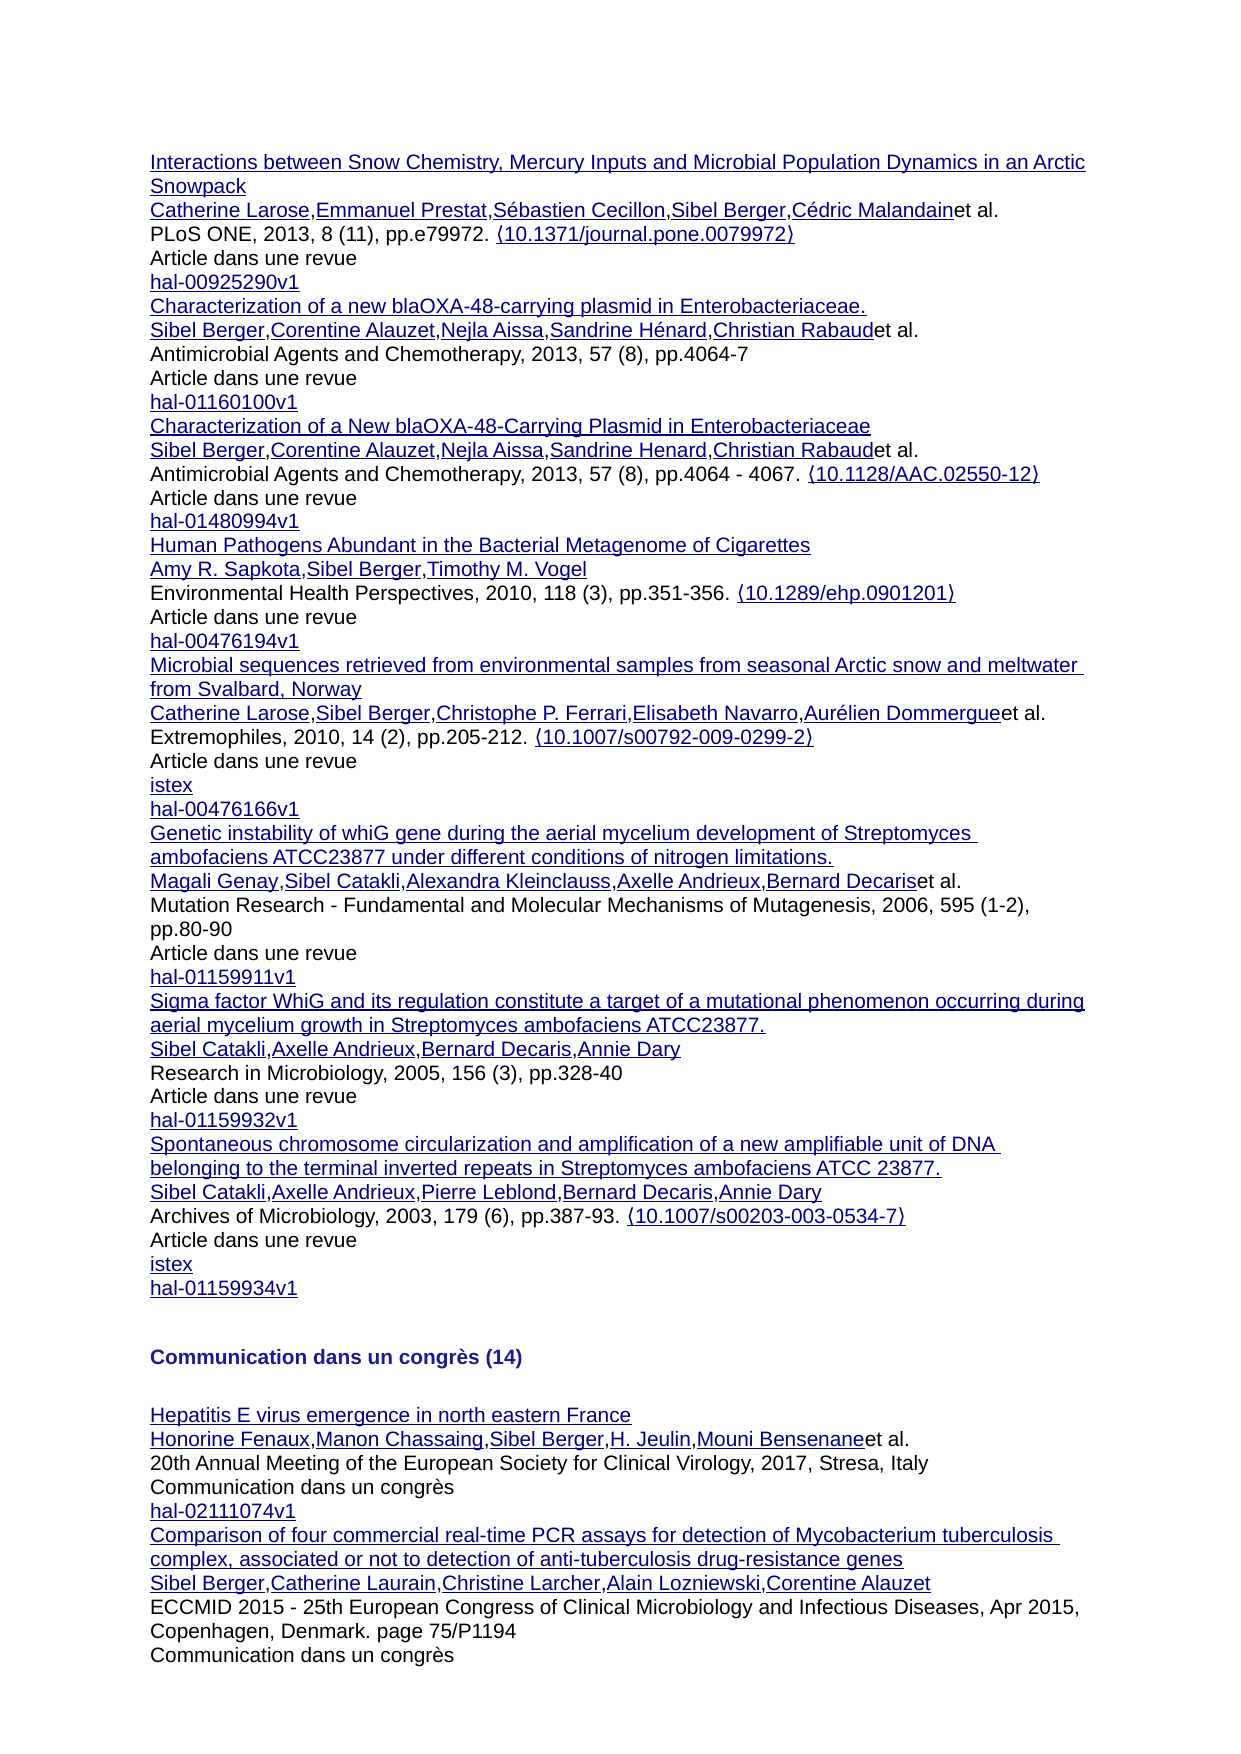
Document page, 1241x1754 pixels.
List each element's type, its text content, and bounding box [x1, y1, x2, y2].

table_cell Comparison of four commercial real-time PCR assays for detection of Mycobacterium tuberculosis complex, associated or not to detection of anti-tuberculosis drug-resistance genes Sibel Berger,Catherine Laurain,Christine Larcher,Alain Lozniewski,Corentine Alauzet ECCMID 2015 - 25th European Congress of Clinical Microbiology and Infectious Diseases, Apr 2015, Copenhagen, Denmark. page 75/P1194 Communication dans un congrès [150, 1523, 1090, 1667]
table_cell Characterization of a New blaOXA-48-Carrying Plasmid in Enterobacteriaceae Sibel Berger,Corentine Alauzet,Nejla Aissa,Sandrine Henard,Christian Rabaudet al. Antimicrobial Agents and Chemotherapy, 2013, 57 (8), pp.4064 - 4067. ⟨10.1128/AAC.02550-12⟩ Article dans une revue hal-01480994v1 [150, 414, 1090, 533]
table_cell Characterization of a new blaOXA-48-carrying plasmid in Enterobacteriaceae. Sibel Berger,Corentine Alauzet,Nejla Aissa,Sandrine Hénard,Christian Rabaudet al. Antimicrobial Agents and Chemotherapy, 2013, 57 (8), pp.4064-7 Article dans une revue hal-01160100v1 [150, 294, 1090, 413]
table_cell Genetic instability of whiG gene during the aerial mycelium development of Streptomyces ambofaciens ATCC23877 under different conditions of nitrogen limitations. Magali Genay,Sibel Catakli,Alexandra Kleinclauss,Axelle Andrieux,Bernard Decariset al. Mutation Research - Fundamental and Molecular Mechanisms of Mutagenesis, 2006, 595 (1-2), pp.80-90 Article dans une revue hal-01159911v1 [150, 821, 1090, 988]
table_cell Interactions between Snow Chemistry, Mercury Inputs and Microbial Population Dynamics in an Arctic Snowpack Catherine Larose,Emmanuel Prestat,Sébastien Cecillon,Sibel Berger,Cédric Malandainet al. PLoS ONE, 2013, 8 (11), pp.e79972. ⟨10.1371/journal.pone.0079972⟩ Article dans une revue hal-00925290v1 [150, 150, 1090, 294]
table_cell Sigma factor WhiG and its regulation constitute a target of a mutational phenomenon occurring during aerial mycelium growth in Streptomyces ambofaciens ATCC23877. Sibel Catakli,Axelle Andrieux,Bernard Decaris,Annie Dary Research in Microbiology, 2005, 156 (3), pp.328-40 Article dans une revue hal-01159932v1 [150, 989, 1090, 1132]
table_header Hepatitis E virus emergence in north eastern France Honorine Fenaux,Manon Chassaing,Sibel Berger,H. Jeulin,Mouni Bensenaneet al. 20th Annual Meeting of the European Society for Clinical Virology, 2017, Stresa, Italy Communication dans un congrès hal-02111074v1 [150, 1403, 1090, 1523]
subtitle Communication dans un congrès (14) [150, 1345, 1090, 1369]
table_cell Spontaneous chromosome circularization and amplification of a new amplifiable unit of DNA belonging to the terminal inverted repeats in Streptomyces ambofaciens ATCC 23877. Sibel Catakli,Axelle Andrieux,Pierre Leblond,Bernard Decaris,Annie Dary Archives of Microbiology, 2003, 179 (6), pp.387-93. ⟨10.1007/s00203-003-0534-7⟩ Article dans une revue istex hal-01159934v1 [150, 1132, 1090, 1300]
table_cell Microbial sequences retrieved from environmental samples from seasonal Arctic snow and meltwater from Svalbard, Norway Catherine Larose,Sibel Berger,Christophe P. Ferrari,Elisabeth Navarro,Aurélien Dommergueet al. Extremophiles, 2010, 14 (2), pp.205-212. ⟨10.1007/s00792-009-0299-2⟩ Article dans une revue istex hal-00476166v1 [150, 653, 1090, 821]
table_cell Human Pathogens Abundant in the Bacterial Metagenome of Cigarettes Amy R. Sapkota,Sibel Berger,Timothy M. Vogel Environmental Health Perspectives, 2010, 118 (3), pp.351-356. ⟨10.1289/ehp.0901201⟩ Article dans une revue hal-00476194v1 [150, 533, 1090, 653]
